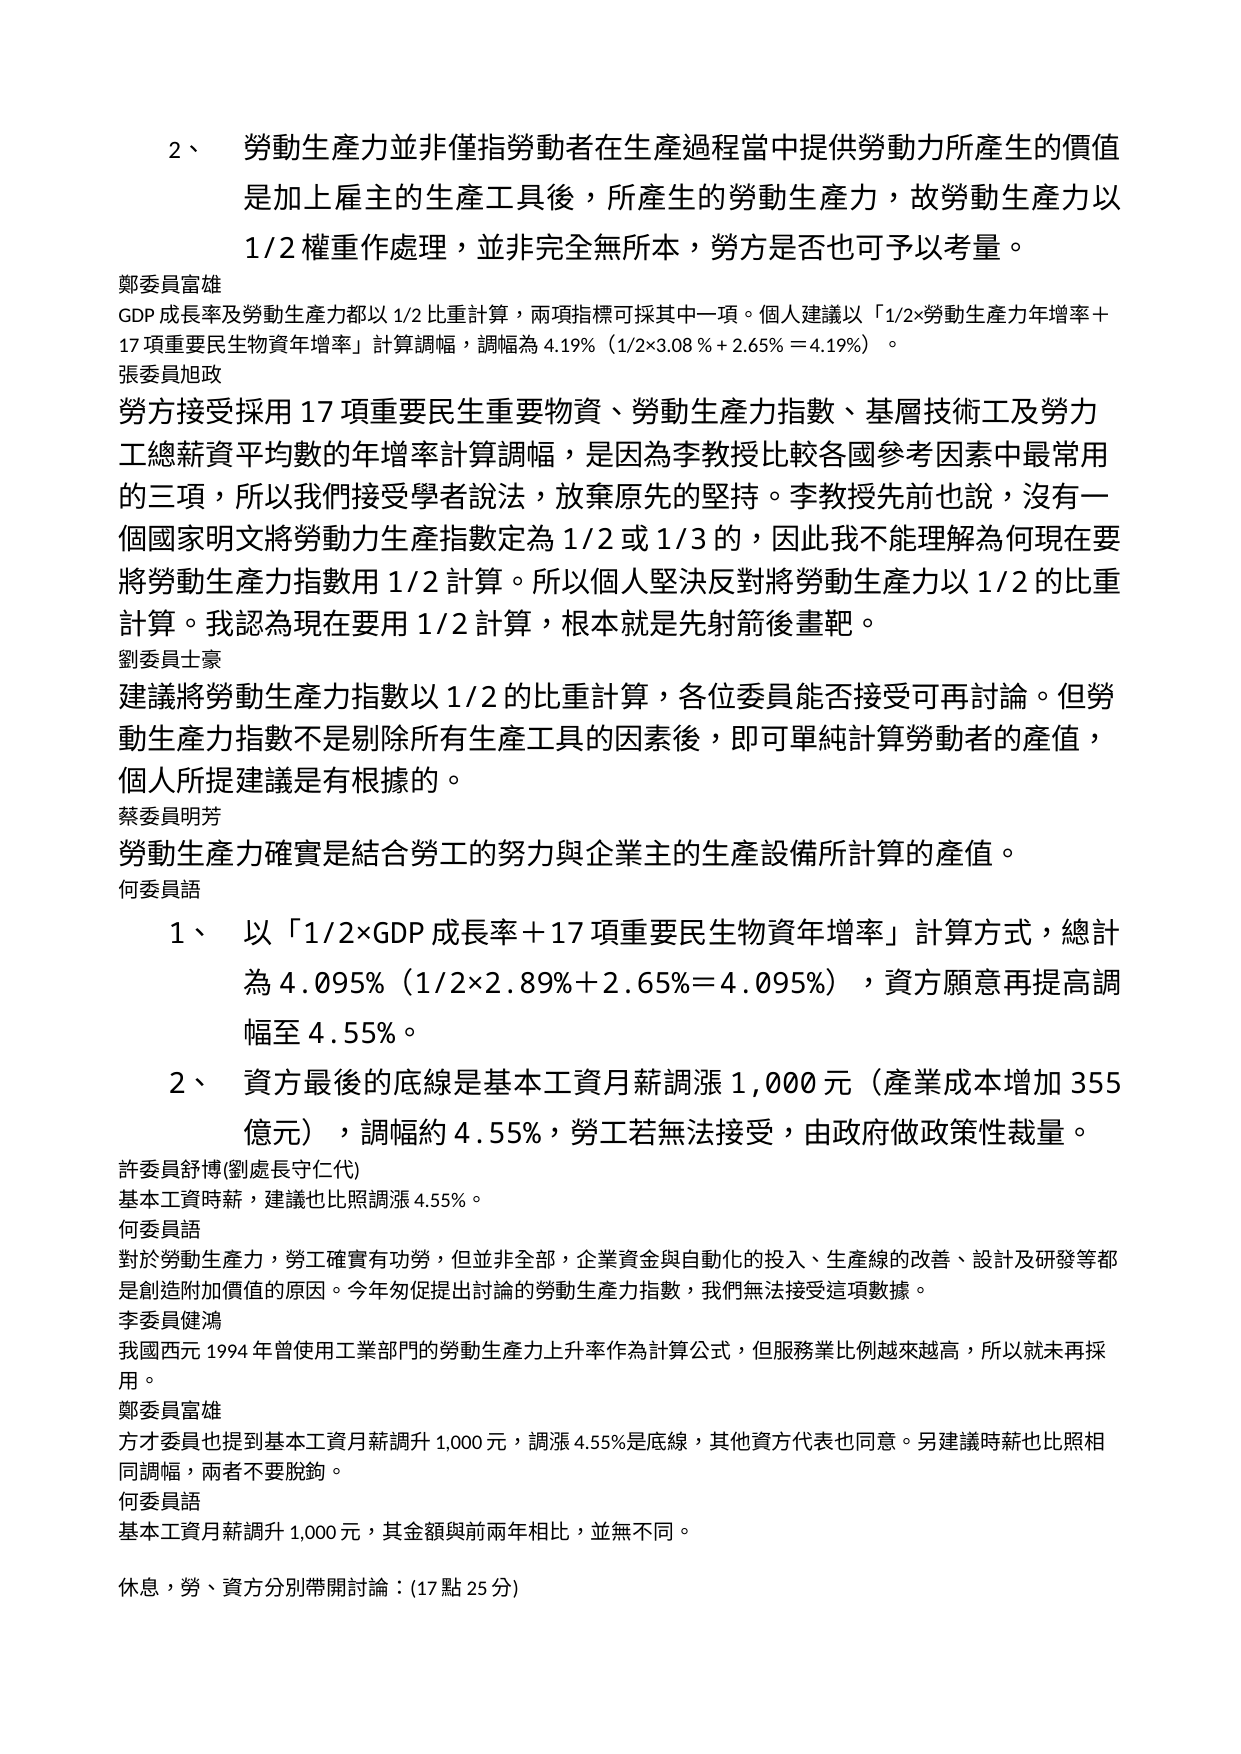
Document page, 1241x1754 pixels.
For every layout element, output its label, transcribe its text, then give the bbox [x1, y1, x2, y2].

text 建議將勞動生產力指數以1/2的比重計算，各位委員能否接受可再討論。但勞動生產力指數不是剔除所有生產工具的因素後，即可單純計算勞動者的產值，個人所提建議是有根據的。 [118, 673, 1122, 800]
text 蔡委員明芳 [118, 800, 1122, 831]
text 基本工資月薪調升1,000元，其金額與前兩年相比，並無不同。 [118, 1516, 1122, 1546]
text 勞動生產力確實是結合勞工的努力與企業主的生產設備所計算的產值。 [118, 831, 1122, 873]
text 何委員語 [118, 1213, 1122, 1244]
text 休息，勞、資方分別帶開討論：(17點25分) [118, 1571, 1122, 1601]
list 資方最後的底線是基本工資月薪調漲1,000元（產業成本增加355億元），調幅約4.55%，勞工若無法接受，由政府做政策性裁量。 [168, 1053, 1122, 1153]
text 劉委員士豪 [118, 643, 1122, 673]
list 以「1/2×GDP成長率＋17項重要民生物資年增率」計算方式，總計為4.095%（1/2×2.89%＋2.65%＝4.095%），資方願意再提高調幅至4.55%。 [168, 903, 1122, 1053]
text 對於勞動生產力，勞工確實有功勞，但並非全部，企業資金與自動化的投入、生產線的改善、設計及研發等都是創造附加價值的原因。今年匆促提出討論的勞動生產力指數，我們無法接受這項數據。 [118, 1244, 1122, 1304]
text GDP成長率及勞動生產力都以1/2比重計算，兩項指標可採其中一項。個人建議以「1/2×勞動生產力年增率＋17項重要民生物資年增率」計算調幅，調幅為4.19%（1/2×3.08 % + 2.65% ＝4.19%）。 [118, 298, 1122, 359]
text 我國西元1994年曾使用工業部門的勞動生產力上升率作為計算公式，但服務業比例越來越高，所以就未再採用。 [118, 1334, 1122, 1395]
list 勞動生產力並非僅指勞動者在生產過程當中提供勞動力所產生的價值，是加上雇主的生產工具後，所產生的勞動生產力，故勞動生產力以1/2權重作處理，並非完全無所本，勞方是否也可予以考量。 [168, 118, 1122, 268]
text 勞方接受採用17項重要民生重要物資、勞動生產力指數、基層技術工及勞力工總薪資平均數的年增率計算調幅，是因為李教授比較各國參考因素中最常用的三項，所以我們接受學者說法，放棄原先的堅持。李教授先前也說，沒有一個國家明文將勞動力生產指數定為1/2或1/3的，因此我不能理解為何現在要將勞動生產力指數用1/2計算。所以個人堅決反對將勞動生產力以1/2的比重計算。我認為現在要用1/2計算，根本就是先射箭後畫靶。 [118, 389, 1122, 643]
text 李委員健鴻 [118, 1304, 1122, 1334]
text 基本工資時薪，建議也比照調漲4.55%。 [118, 1183, 1122, 1213]
text 鄭委員富雄 [118, 268, 1122, 298]
text 方才委員也提到基本工資月薪調升1,000元，調漲4.55%是底線，其他資方代表也同意。另建議時薪也比照相同調幅，兩者不要脫鉤。 [118, 1425, 1122, 1485]
text 何委員語 [118, 873, 1122, 903]
text 張委員旭政 [118, 359, 1122, 389]
text 許委員舒博(劉處長守仁代) [118, 1153, 1122, 1183]
text 何委員語 [118, 1485, 1122, 1516]
text 鄭委員富雄 [118, 1395, 1122, 1425]
